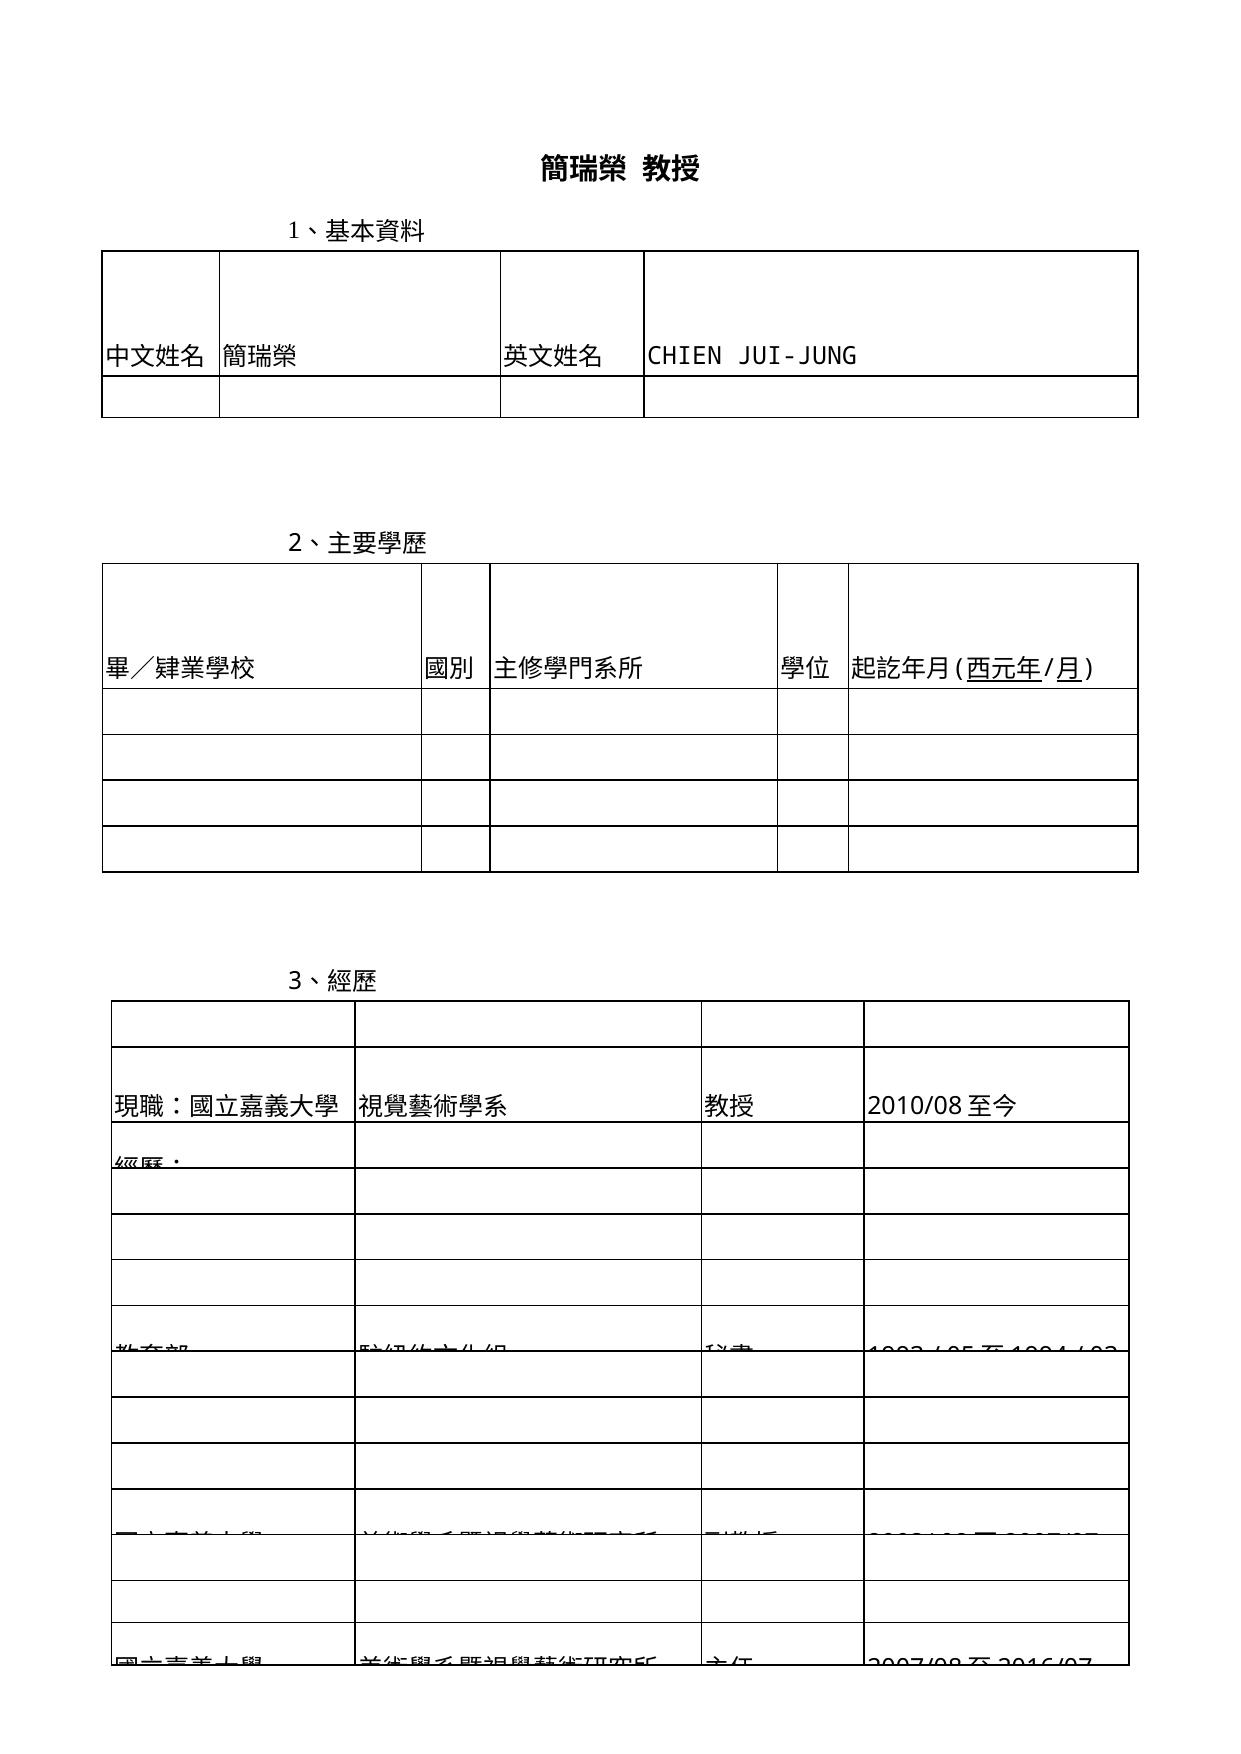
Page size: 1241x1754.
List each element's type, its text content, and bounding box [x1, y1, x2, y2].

text 1、基本資料 [187, 188, 1053, 250]
table_cell [778, 735, 848, 779]
table_cell 美術學系暨視覺藝術研究所 [356, 1623, 701, 1664]
table_cell 省立嘉義師範專科學校 [103, 735, 421, 779]
table_cell 1998 / 08至2000 / 07 [865, 1398, 1128, 1442]
table_cell 教授 主任兼所長 [702, 1048, 863, 1121]
table_header 主修學門系所 [491, 564, 777, 688]
table_cell 助理教授 [702, 1352, 863, 1396]
table_cell 1992 / 01至1993 / 05 [865, 1260, 1128, 1304]
table_cell 美術學系暨視覺藝術研究所 [356, 1581, 701, 1622]
table_cell 1994 / 04至1997 / 07 [849, 689, 1137, 733]
table_cell 台北縣修德國小 [112, 1169, 354, 1213]
table_cell 中華民國 [422, 781, 489, 825]
table_cell 通識中心 [356, 1444, 701, 1488]
table_cell 美術學系暨視覺藝術研究所 [356, 1352, 701, 1396]
table_cell 視覺藝術學系 [356, 1048, 701, 1121]
table_cell 中華民國 [220, 377, 500, 417]
table_cell 學士 [778, 781, 848, 825]
text 3、經歷 [187, 938, 1053, 1000]
table_cell 2010/08至今 [865, 1048, 1128, 1121]
table_cell 國立台灣師範大學 [103, 781, 421, 825]
table_cell 男 [645, 377, 1137, 417]
table_cell Leeds Univ. [103, 689, 421, 733]
table_cell 2007/08至今 [865, 1581, 1128, 1622]
table_cell 2007/08至2009/07 [865, 1535, 1128, 1579]
table_cell 秘書 [702, 1260, 863, 1304]
table_cell 教育部 [112, 1260, 354, 1304]
table_cell 國立嘉義大學 [112, 1581, 354, 1622]
table_header 畢／肄業學校 [103, 564, 421, 688]
table_cell 國籍 [103, 377, 219, 417]
table_cell 1997/ 08至2003/07 [865, 1352, 1128, 1396]
table_cell 人文藝術中心 [356, 1535, 701, 1579]
table_cell 美術學系暨視覺藝術研究所 [356, 1490, 701, 1534]
table_header 中文姓名 [103, 252, 219, 375]
table_header 英文姓名 [501, 252, 643, 375]
table_cell [356, 1123, 701, 1167]
table_cell 主任 [702, 1623, 863, 1664]
table_cell 教育部 [112, 1306, 354, 1350]
table_cell 文教處大陸工作小組 [356, 1260, 701, 1304]
table_cell 中華民國 [422, 827, 489, 871]
table_cell 普通科美勞組 [491, 735, 777, 779]
table_cell 碩士 [778, 827, 848, 871]
table_header 學位 [778, 564, 848, 688]
table_cell 教師 助理教授助理教授 [702, 1169, 863, 1213]
table_cell 兼任助理教授 [702, 1444, 863, 1488]
table_cell 現職：國立嘉義大學 [112, 1048, 354, 1121]
table_cell 國立嘉義大學 [112, 1352, 354, 1396]
table_cell 國立中正大學 [112, 1444, 354, 1488]
table_cell 1990 / 01至1992 / 01 [865, 1215, 1128, 1259]
table_header 服務機關 [112, 1002, 354, 1046]
table_cell 性別 [501, 377, 643, 417]
table_cell 教育部 [112, 1215, 354, 1259]
table_cell Fine Art Ph.D. [491, 689, 777, 733]
table_cell 美術研究所 [491, 827, 777, 871]
table_cell [865, 1123, 1128, 1167]
table_cell 2007/08至2016/07 [865, 1623, 1128, 1664]
table_cell 國立嘉義大學 [112, 1623, 354, 1664]
table_cell 國立嘉義大學 [112, 1490, 354, 1534]
table_cell 博士 [778, 689, 848, 733]
table_cell 主任 [702, 1535, 863, 1579]
table_cell 幹事 [702, 1215, 863, 1259]
table_cell 教授 [702, 1581, 863, 1622]
table_cell 1978 / 09至/ 1983 / 09 [849, 735, 1137, 779]
table_cell 兼任助理教授 [702, 1398, 863, 1442]
table_cell 社會教育司 [356, 1215, 701, 1259]
table_cell 進修部美術系 [491, 781, 777, 825]
table_cell 駐紐約文化組 [356, 1306, 701, 1350]
table_cell [356, 1169, 701, 1213]
table_cell 秘書 [702, 1306, 863, 1350]
table_cell 私立南華大學 [112, 1398, 354, 1442]
table_header CHIEN JUI-JUNG [645, 252, 1137, 375]
table_cell 國立嘉義大學 [112, 1535, 354, 1579]
table_cell 1993 / 05至1994 / 03 [865, 1306, 1128, 1350]
table_cell 1983 / 08至1990 / 01 [865, 1169, 1128, 1213]
table_cell 副教授 [702, 1490, 863, 1534]
table_header 起訖年月(西元年/月) [865, 1002, 1128, 1046]
table_header 起訖年月(西元年/月) [849, 564, 1137, 688]
table_cell 2000 / 08至2001 / 01 [865, 1444, 1128, 1488]
table_header 簡瑞榮 [220, 252, 500, 375]
table_header 職稱 [702, 1002, 863, 1046]
table_cell 美學與藝術管理研究所 [356, 1398, 701, 1442]
table_cell 2003/ 08至2007/07 [865, 1490, 1128, 1534]
table_cell 1986 / 09至/ 1990 / 07 [849, 781, 1137, 825]
text 2、主要學歷 [187, 500, 1053, 563]
table_cell U.K. [422, 689, 489, 733]
table_cell 中華民國 [422, 735, 489, 779]
text 簡瑞榮 教授 [187, 125, 1053, 188]
table_cell 經歷： [112, 1123, 354, 1167]
table_header 國別 [422, 564, 489, 688]
table_header 服務部門／系所 [356, 1002, 701, 1046]
table_cell 1990 / 09至/ 1992 / 07 [849, 827, 1137, 871]
table_cell [702, 1123, 863, 1167]
table_cell 國立台灣師範大學 [103, 827, 421, 871]
